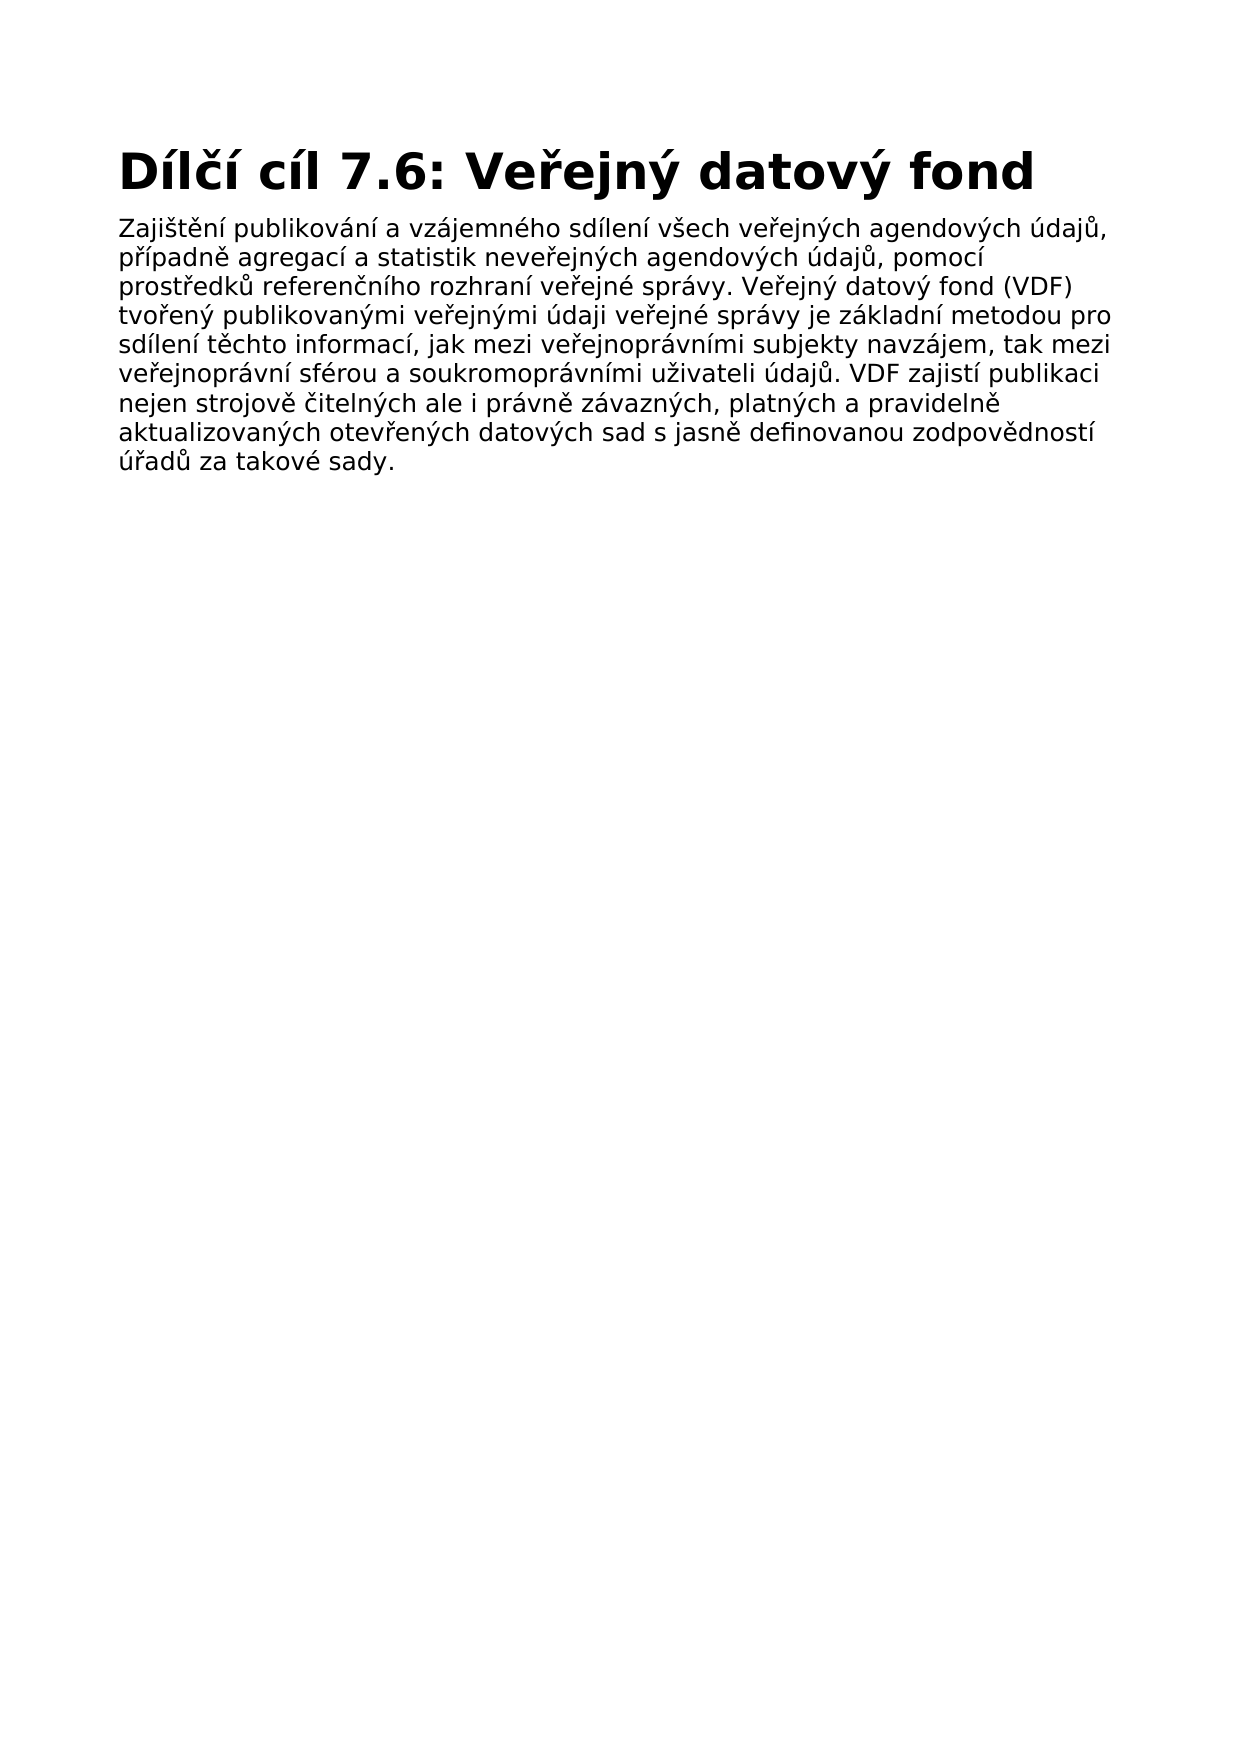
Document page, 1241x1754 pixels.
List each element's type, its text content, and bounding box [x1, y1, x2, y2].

subtitle Dílčí cíl 7.6: Veřejný datový fond [118, 143, 1122, 201]
text Zajištění publikování a vzájemného sdílení všech veřejných agendových údajů, případně agregací a statistik neveřejných agendových údajů, pomocí prostředků referenčního rozhraní veřejné správy. Veřejný datový fond (VDF) tvořený publikovanými veřejnými údaji veřejné správy je základní metodou pro sdílení těchto informací, jak mezi veřejnoprávními subjekty navzájem, tak mezi veřejnoprávní sférou a soukromoprávními uživateli údajů. VDF zajistí publikaci nejen strojově čitelných ale i právně závazných, platných a pravidelně aktualizovaných otevřených datových sad s jasně definovanou zodpovědností úřadů za takové sady. [118, 214, 1122, 476]
